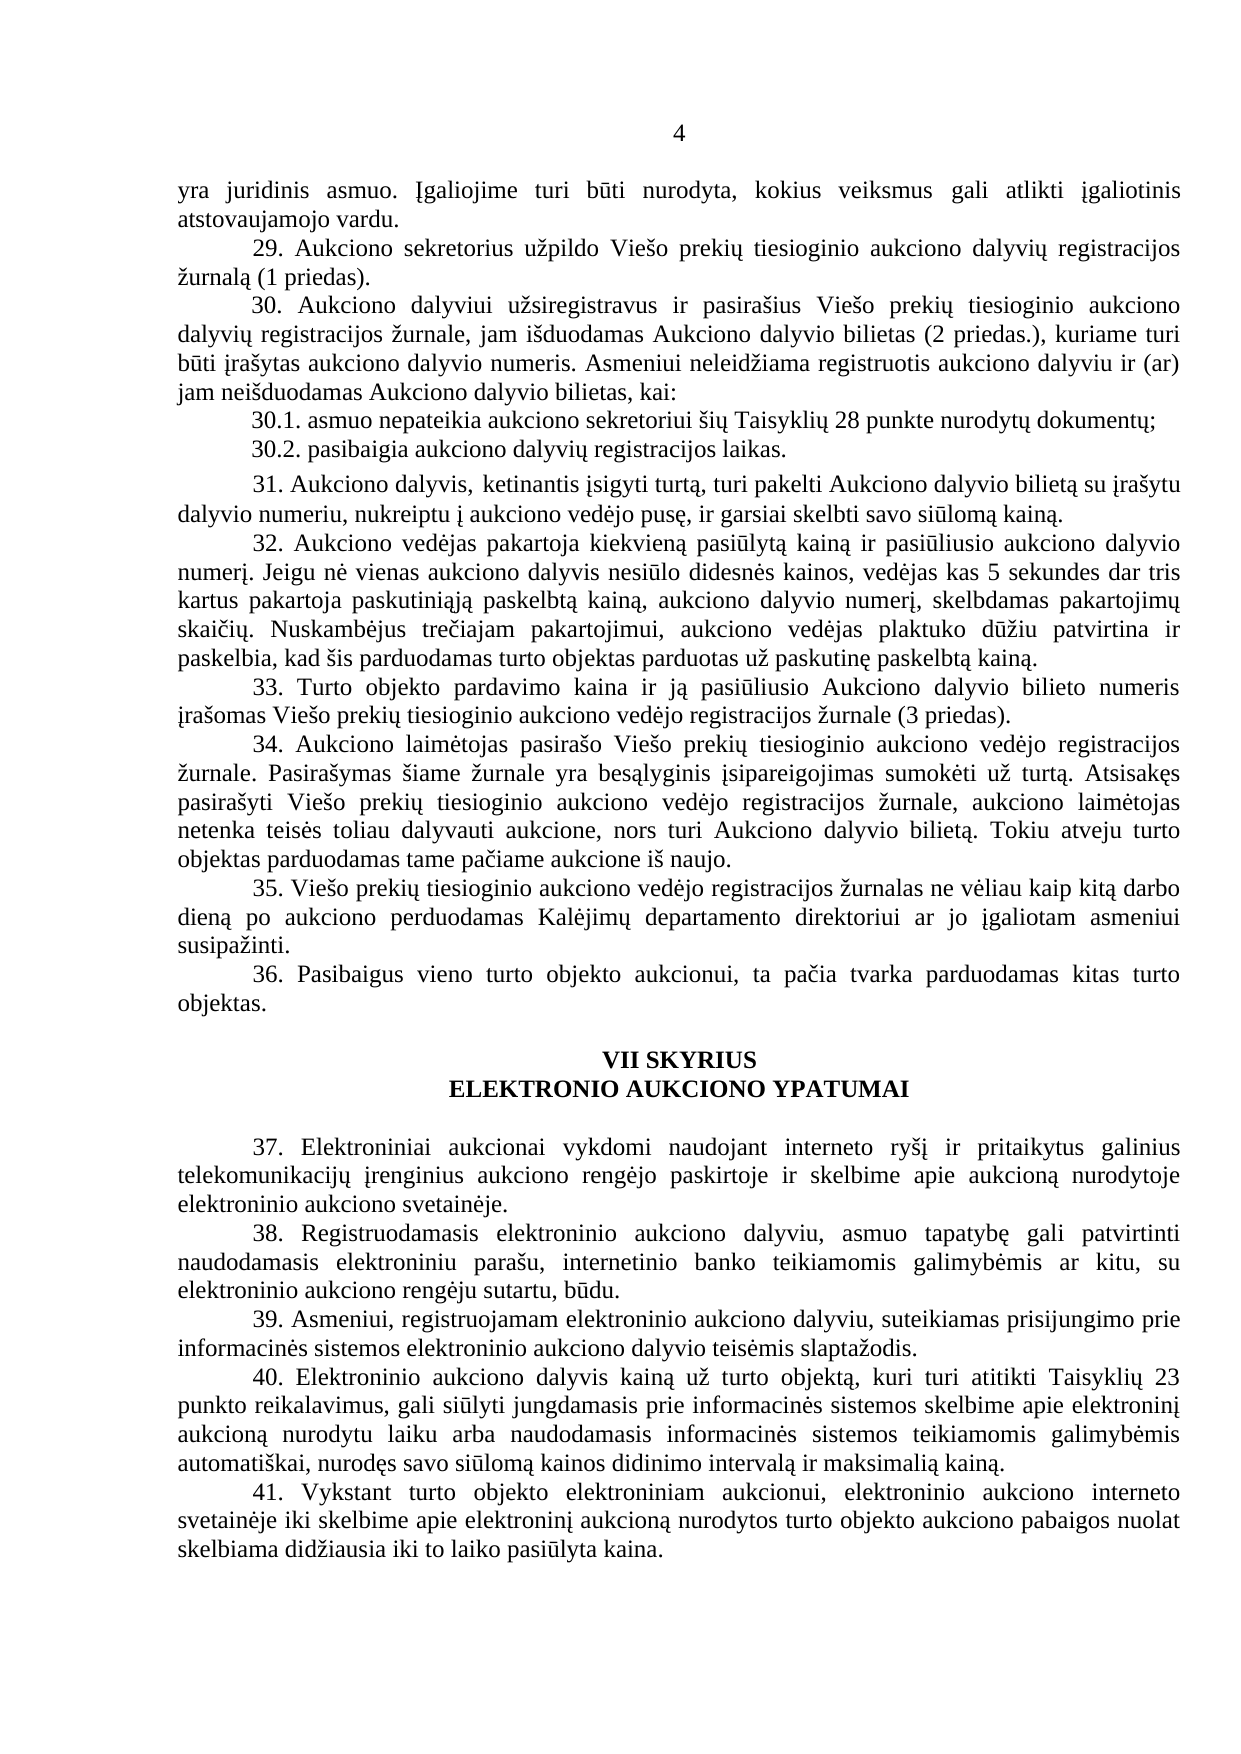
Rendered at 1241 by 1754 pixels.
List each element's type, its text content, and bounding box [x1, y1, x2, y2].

text 35. Viešo prekių tiesioginio aukciono vedėjo registracijos žurnalas ne vėliau kaip kitą darbo dieną po aukciono perduodamas Kalėjimų departamento direktoriui ar jo įgaliotam asmeniui susipažinti. [177, 873, 1181, 959]
text 30.1. asmuo nepateikia aukciono sekretoriui šių Taisyklių 28 punkte nurodytų dokumentų; [177, 406, 1181, 434]
text 36. Pasibaigus vieno turto objekto aukcionui, ta pačia tvarka parduodamas kitas turto objektas. [177, 959, 1181, 1017]
text 30. Aukciono dalyviui užsiregistravus ir pasirašius Viešo prekių tiesioginio aukciono dalyvių registracijos žurnale, jam išduodamas Aukciono dalyvio bilietas (2 priedas.), kuriame turi būti įrašytas aukciono dalyvio numeris. Asmeniui neleidžiama registruotis aukciono dalyviu ir (ar) jam neišduodamas Aukciono dalyvio bilietas, kai: [177, 291, 1181, 406]
text 39. Asmeniui, registruojamam elektroninio aukciono dalyviu, suteikiamas prisijungimo prie informacinės sistemos elektroninio aukciono dalyvio teisėmis slaptažodis. [177, 1304, 1181, 1362]
text 34. Aukciono laimėtojas pasirašo Viešo prekių tiesioginio aukciono vedėjo registracijos žurnale. Pasirašymas šiame žurnale yra besąlyginis įsipareigojimas sumokėti už turtą. Atsisakęs pasirašyti Viešo prekių tiesioginio aukciono vedėjo registracijos žurnale, aukciono laimėtojas netenka teisės toliau dalyvauti aukcione, nors turi Aukciono dalyvio bilietą. Tokiu atveju turto objektas parduodamas tame pačiame aukcione iš naujo. [177, 729, 1181, 873]
text 41. Vykstant turto objekto elektroniniam aukcionui, elektroninio aukciono interneto svetainėje iki skelbime apie elektroninį aukcioną nurodytos turto objekto aukciono pabaigos nuolat skelbiama didžiausia iki to laiko pasiūlyta kaina. [177, 1477, 1181, 1563]
text 29. Aukciono sekretorius užpildo Viešo prekių tiesioginio aukciono dalyvių registracijos žurnalą (1 priedas). [177, 233, 1181, 291]
text 32. Aukciono vedėjas pakartoja kiekvieną pasiūlytą kainą ir pasiūliusio aukciono dalyvio numerį. Jeigu nė vienas aukciono dalyvis nesiūlo didesnės kainos, vedėjas kas 5 sekundes dar tris kartus pakartoja paskutiniąją paskelbtą kainą, aukciono dalyvio numerį, skelbdamas pakartojimų skaičių. Nuskambėjus trečiajam pakartojimui, aukciono vedėjas plaktuko dūžiu patvirtina ir paskelbia, kad šis parduodamas turto objektas parduotas už paskutinę paskelbtą kainą. [177, 528, 1181, 672]
text 31. Aukciono dalyvis, ketinantis įsigyti turtą, turi pakelti Aukciono dalyvio bilietą su įrašytu dalyvio numeriu, nukreiptu į aukciono vedėjo pusę, ir garsiai skelbti savo siūlomą kainą. [177, 463, 1181, 528]
text 37. Elektroniniai aukcionai vykdomi naudojant interneto ryšį ir pritaikytus galinius telekomunikacijų įrenginius aukciono rengėjo paskirtoje ir skelbime apie aukcioną nurodytoje elektroninio aukciono svetainėje. [177, 1132, 1181, 1218]
text yra juridinis asmuo. Įgaliojime turi būti nurodyta, kokius veiksmus gali atlikti įgaliotinis atstovaujamojo vardu. [177, 176, 1181, 233]
text 38. Registruodamasis elektroninio aukciono dalyviu, asmuo tapatybę gali patvirtinti naudodamasis elektroniniu parašu, internetinio banko teikiamomis galimybėmis ar kitu, su elektroninio aukciono rengėju sutartu, būdu. [177, 1218, 1181, 1304]
text 33. Turto objekto pardavimo kaina ir ją pasiūliusio Aukciono dalyvio bilieto numeris įrašomas Viešo prekių tiesioginio aukciono vedėjo registracijos žurnale (3 priedas). [177, 672, 1181, 729]
text 40. Elektroninio aukciono dalyvis kainą už turto objektą, kuri turi atitikti Taisyklių 23 punkto reikalavimus, gali siūlyti jungdamasis prie informacinės sistemos skelbime apie elektroninį aukcioną nurodytu laiku arba naudodamasis informacinės sistemos teikiamomis galimybėmis automatiškai, nurodęs savo siūlomą kainos didinimo intervalą ir maksimalią kainą. [177, 1362, 1181, 1477]
text VII SKYRIUS [177, 1045, 1181, 1074]
text ELEKTRONIO AUKCIONO YPATUMAI [177, 1074, 1181, 1103]
text 30.2. pasibaigia aukciono dalyvių registracijos laikas. [177, 434, 1181, 463]
